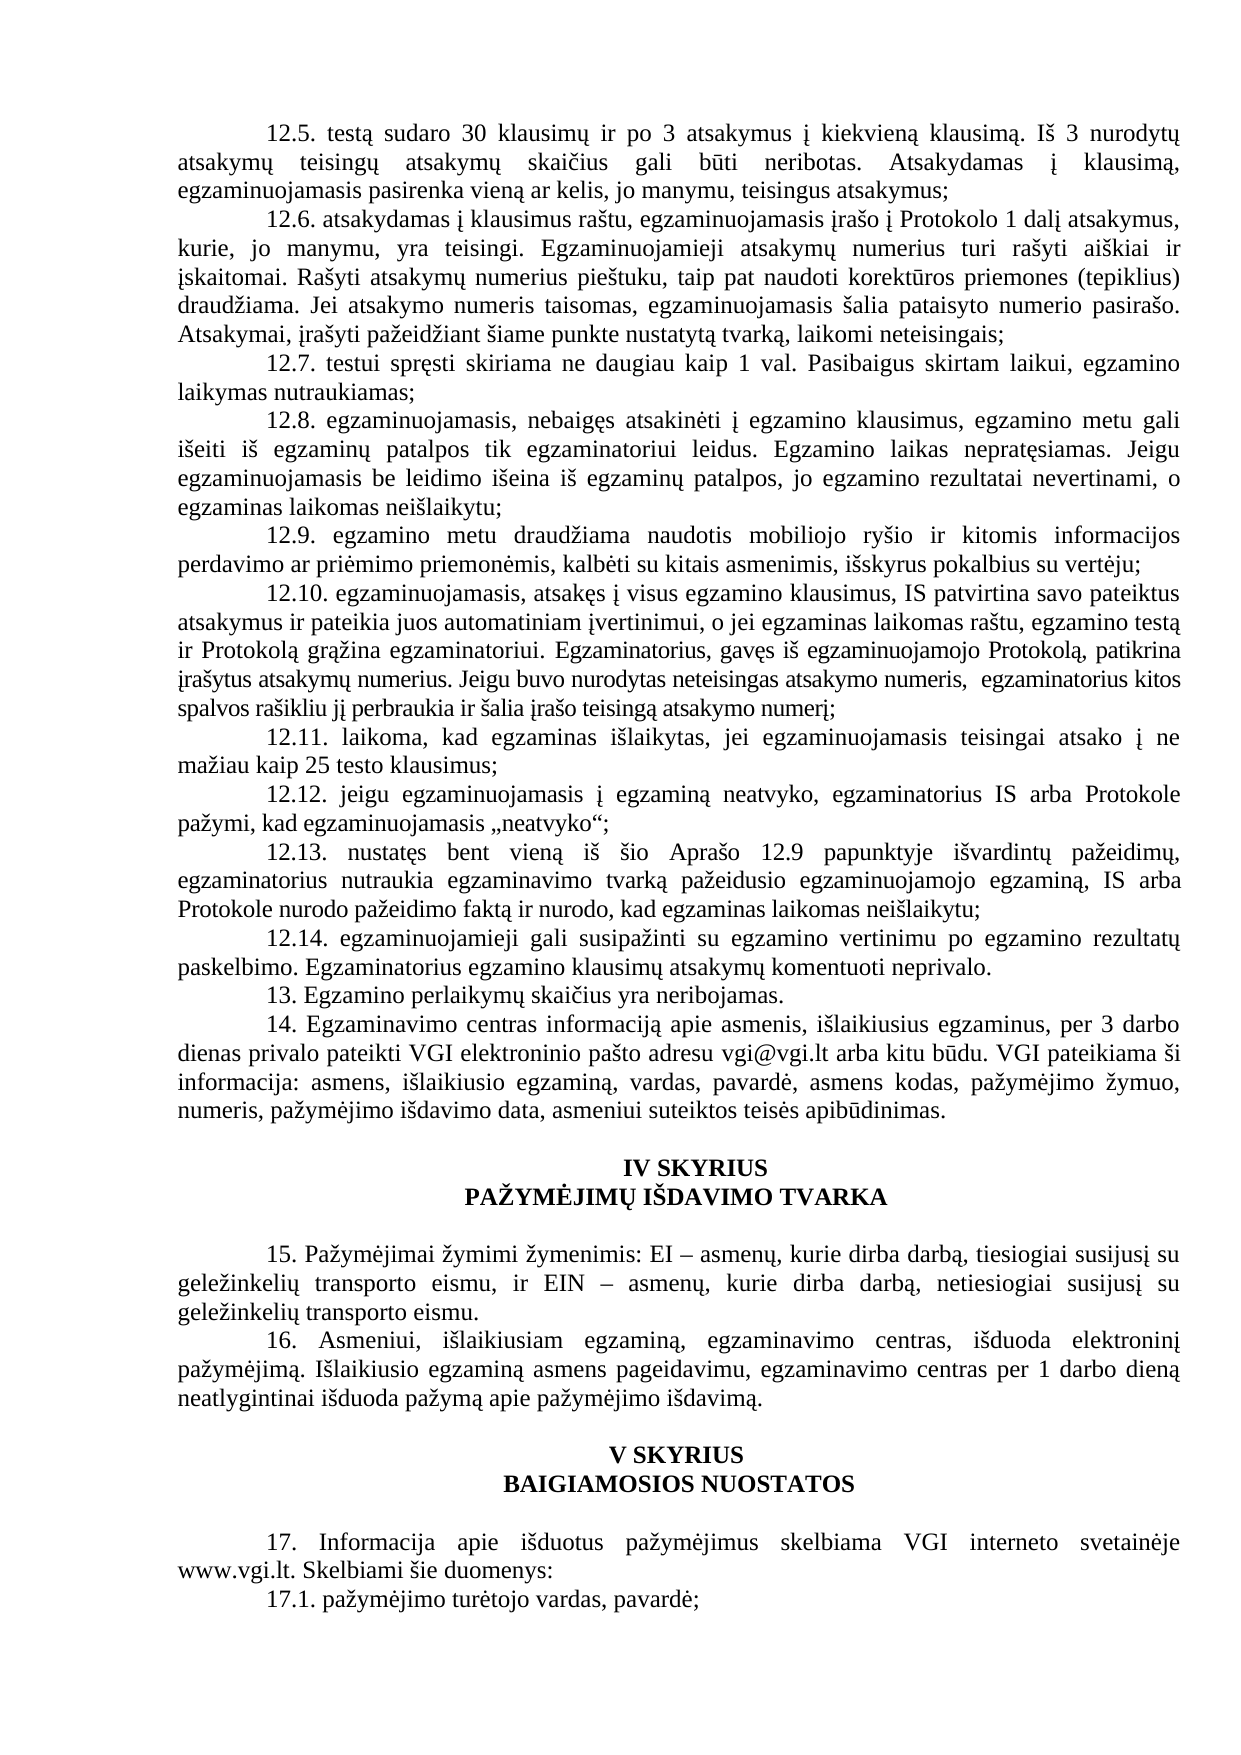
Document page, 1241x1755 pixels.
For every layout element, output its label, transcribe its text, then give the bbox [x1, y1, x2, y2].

text 12.11. laikoma, kad egzaminas išlaikytas, jei egzaminuojamasis teisingai atsako į ne mažiau kaip 25 testo klausimus; [177, 722, 1181, 779]
text 12.6. atsakydamas į klausimus raštu, egzaminuojamasis įrašo į Protokolo 1 dalį atsakymus, kurie, jo manymu, yra teisingi. Egzaminuojamieji atsakymų numerius turi rašyti aiškiai ir įskaitomai. Rašyti atsakymų numerius pieštuku, taip pat naudoti korektūros priemones (tepiklius) draudžiama. Jei atsakymo numeris taisomas, egzaminuojamasis šalia pataisyto numerio pasirašo. Atsakymai, įrašyti pažeidžiant šiame punkte nustatytą tvarką, laikomi neteisingais; [177, 204, 1181, 348]
text 12.9. egzamino metu draudžiama naudotis mobiliojo ryšio ir kitomis informacijos perdavimo ar priėmimo priemonėmis, kalbėti su kitais asmenimis, išskyrus pokalbius su vertėju; [177, 521, 1181, 578]
text IV SKYRIUS [177, 1153, 1181, 1182]
text Baigiamosios nuostatos [177, 1469, 1181, 1498]
text PAŽYMĖJIMŲ IŠDAVIMO TVARKA [177, 1182, 1181, 1211]
text 17. Informacija apie išduotus pažymėjimus skelbiama VGI interneto svetainėje www.vgi.lt. Skelbiami šie duomenys: [177, 1527, 1181, 1584]
text 13. Egzamino perlaikymų skaičius yra neribojamas. [177, 981, 1181, 1009]
text 14. Egzaminavimo centras informaciją apie asmenis, išlaikiusius egzaminus, per 3 darbo dienas privalo pateikti VGI elektroninio pašto adresu vgi@vgi.lt arba kitu būdu. VGI pateikiama ši informacija: asmens, išlaikiusio egzaminą, vardas, pavardė, asmens kodas, pažymėjimo žymuo, numeris, pažymėjimo išdavimo data, asmeniui suteiktos teisės apibūdinimas. [177, 1009, 1181, 1124]
text 16. Asmeniui, išlaikiusiam egzaminą, egzaminavimo centras, išduoda elektroninį pažymėjimą. Išlaikiusio egzaminą asmens pageidavimu, egzaminavimo centras per 1 darbo dieną neatlygintinai išduoda pažymą apie pažymėjimo išdavimą. [177, 1326, 1181, 1412]
text 12.7. testui spręsti skiriama ne daugiau kaip 1 val. Pasibaigus skirtam laikui, egzamino laikymas nutraukiamas; [177, 348, 1181, 406]
text 12.14. egzaminuojamieji gali susipažinti su egzamino vertinimu po egzamino rezultatų paskelbimo. Egzaminatorius egzamino klausimų atsakymų komentuoti neprivalo. [177, 923, 1181, 981]
text V SKYRIUS [177, 1441, 1181, 1469]
text 12.10. egzaminuojamasis, atsakęs į visus egzamino klausimus, IS patvirtina savo pateiktus atsakymus ir pateikia juos automatiniam įvertinimui, o jei egzaminas laikomas raštu, egzamino testą ir Protokolą grąžina egzaminatoriui. Egzaminatorius, gavęs iš egzaminuojamojo Protokolą, patikrina įrašytus atsakymų numerius. Jeigu buvo nurodytas neteisingas atsakymo numeris, egzaminatorius kitos spalvos rašikliu jį perbraukia ir šalia įrašo teisingą atsakymo numerį; [177, 578, 1181, 722]
text 12.12. jeigu egzaminuojamasis į egzaminą neatvyko, egzaminatorius IS arba Protokole pažymi, kad egzaminuojamasis „neatvyko“; [177, 779, 1181, 837]
text 12.8. egzaminuojamasis, nebaigęs atsakinėti į egzamino klausimus, egzamino metu gali išeiti iš egzaminų patalpos tik egzaminatoriui leidus. Egzamino laikas nepratęsiamas. Jeigu egzaminuojamasis be leidimo išeina iš egzaminų patalpos, jo egzamino rezultatai nevertinami, o egzaminas laikomas neišlaikytu; [177, 406, 1181, 521]
text 12.5. testą sudaro 30 klausimų ir po 3 atsakymus į kiekvieną klausimą. Iš 3 nurodytų atsakymų teisingų atsakymų skaičius gali būti neribotas. Atsakydamas į klausimą, egzaminuojamasis pasirenka vieną ar kelis, jo manymu, teisingus atsakymus; [177, 118, 1181, 204]
text 12.13. nustatęs bent vieną iš šio Aprašo 12.9 papunktyje išvardintų pažeidimų, egzaminatorius nutraukia egzaminavimo tvarką pažeidusio egzaminuojamojo egzaminą, IS arba Protokole nurodo pažeidimo faktą ir nurodo, kad egzaminas laikomas neišlaikytu; [177, 837, 1181, 923]
text 17.1. pažymėjimo turėtojo vardas, pavardė; [177, 1584, 1181, 1613]
text 15. Pažymėjimai žymimi žymenimis: EI – asmenų, kurie dirba darbą, tiesiogiai susijusį su geležinkelių transporto eismu, ir EIN – asmenų, kurie dirba darbą, netiesiogiai susijusį su geležinkelių transporto eismu. [177, 1239, 1181, 1326]
